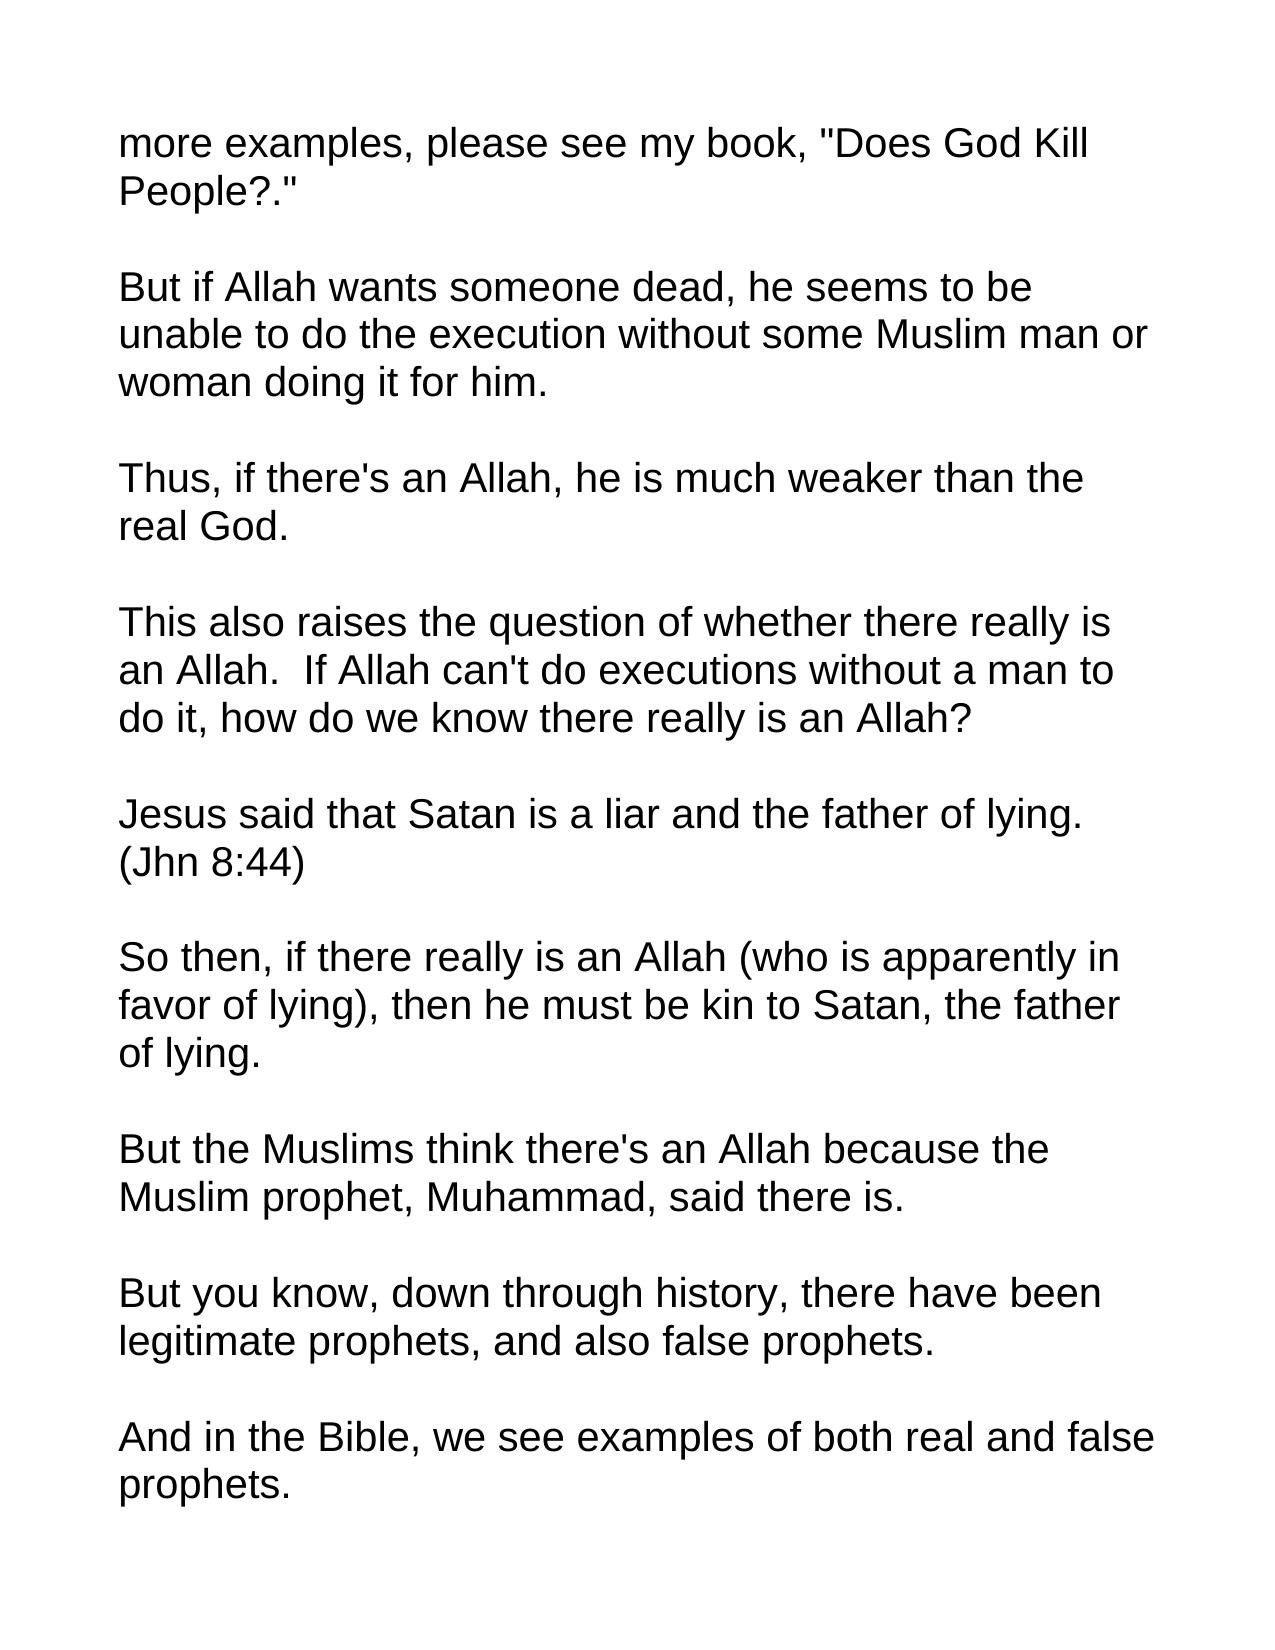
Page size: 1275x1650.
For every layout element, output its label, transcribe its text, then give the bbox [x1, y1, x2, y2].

text And in the Bible, we see examples of both real and false prophets. [118, 1412, 1157, 1508]
text But you know, down through history, there have been legitimate prophets, and also false prophets. [118, 1268, 1157, 1364]
text But if Allah wants someone dead, he seems to be unable to do the execution without some Muslim man or woman doing it for him. [118, 262, 1157, 406]
text Jesus said that Satan is a liar and the father of lying. (Jhn 8:44) [118, 789, 1157, 885]
text more examples, please see my book, "Does God Kill People?." [118, 118, 1157, 214]
text So then, if there really is an Allah (who is apparently in favor of lying), then he must be kin to Satan, the father of lying. [118, 933, 1157, 1076]
text This also raises the question of whether there really is an Allah. If Allah can't do executions without a man to do it, how do we know there really is an Allah? [118, 597, 1157, 741]
text Thus, if there's an Allah, he is much weaker than the real God. [118, 453, 1157, 549]
text But the Muslims think there's an Allah because the Muslim prophet, Muhammad, said there is. [118, 1124, 1157, 1220]
